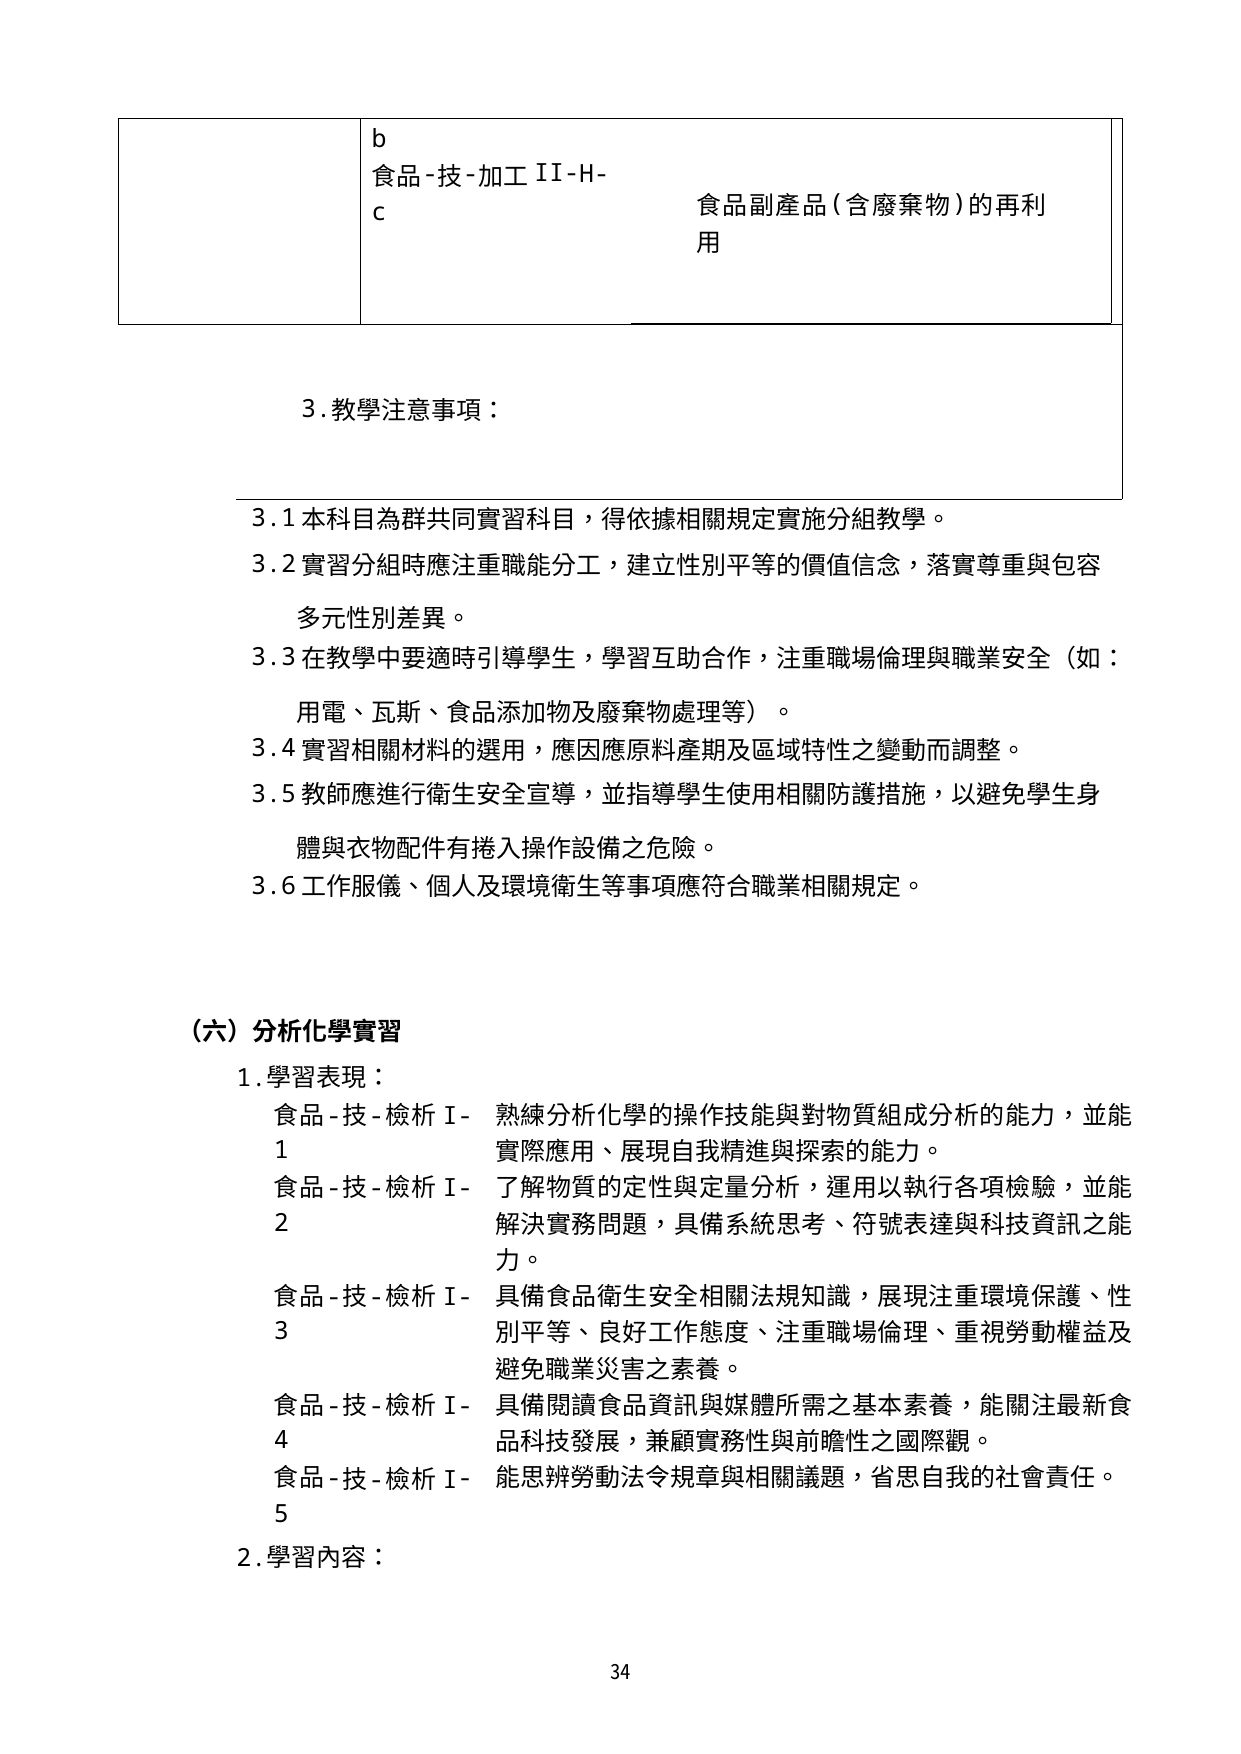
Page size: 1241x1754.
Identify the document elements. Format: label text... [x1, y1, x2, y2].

table_cell 食品副產品(含廢棄物)的再利用 [620, 119, 1111, 323]
text （六）分析化學實習 [169, 1004, 1122, 1049]
text 1.學習表現： [236, 1049, 1122, 1095]
table_cell 能思辨勞動法令規章與相關議題，省思自我的社會責任。 [484, 1458, 1144, 1529]
table_cell [119, 119, 360, 323]
text 3.5教師應進行衛生安全宣導，並指導學生使用相關防護措施，以避免學生身體與衣物配件有捲入操作設備之危險。 [251, 774, 1122, 866]
table_cell 了解物質的定性與定量分析，運用以執行各項檢驗，並能解決實務問題，具備系統思考、符號表達與科技資訊之能力。 [484, 1168, 1144, 1277]
text 3.4實習相關材料的選用，應因應原料產期及區域特性之變動而調整。 [251, 729, 1122, 774]
text 3.教學注意事項： [236, 325, 1122, 499]
text 3.6工作服儀、個人及環境衛生等事項應符合職業相關規定。 [251, 866, 1122, 912]
table_cell 食品-技-檢析I-4 [262, 1385, 484, 1458]
text 3.1本科目為群共同實習科目，得依據相關規定實施分組教學。 [251, 499, 1122, 545]
table_header 食品-技-檢析I-1 [262, 1095, 484, 1168]
table_cell 食品-技-檢析I-5 [262, 1458, 484, 1529]
table_cell [1112, 119, 1122, 323]
text 2.學習內容： [236, 1529, 1122, 1575]
table_cell 具備食品衛生安全相關法規知識，展現注重環境保護、性別平等、良好工作態度、注重職場倫理、重視勞動權益及避免職業災害之素養。 [484, 1277, 1144, 1385]
table_header 熟練分析化學的操作技能與對物質組成分析的能力，並能實際應用、展現自我精進與探索的能力。 [484, 1095, 1144, 1168]
table_cell 食品-技-檢析I-2 [262, 1168, 484, 1277]
table_cell b 食品-技-加工II-H-c [361, 119, 620, 323]
text 3.3在教學中要適時引導學生，學習互助合作，注重職場倫理與職業安全（如：用電、瓦斯、食品添加物及廢棄物處理等）。 [251, 637, 1122, 729]
text 3.2實習分組時應注重職能分工，建立性別平等的價值信念，落實尊重與包容多元性別差異。 [251, 545, 1122, 637]
table_cell 食品-技-檢析I-3 [262, 1277, 484, 1385]
table_cell 具備閱讀食品資訊與媒體所需之基本素養，能關注最新食品科技發展，兼顧實務性與前瞻性之國際觀。 [484, 1385, 1144, 1458]
